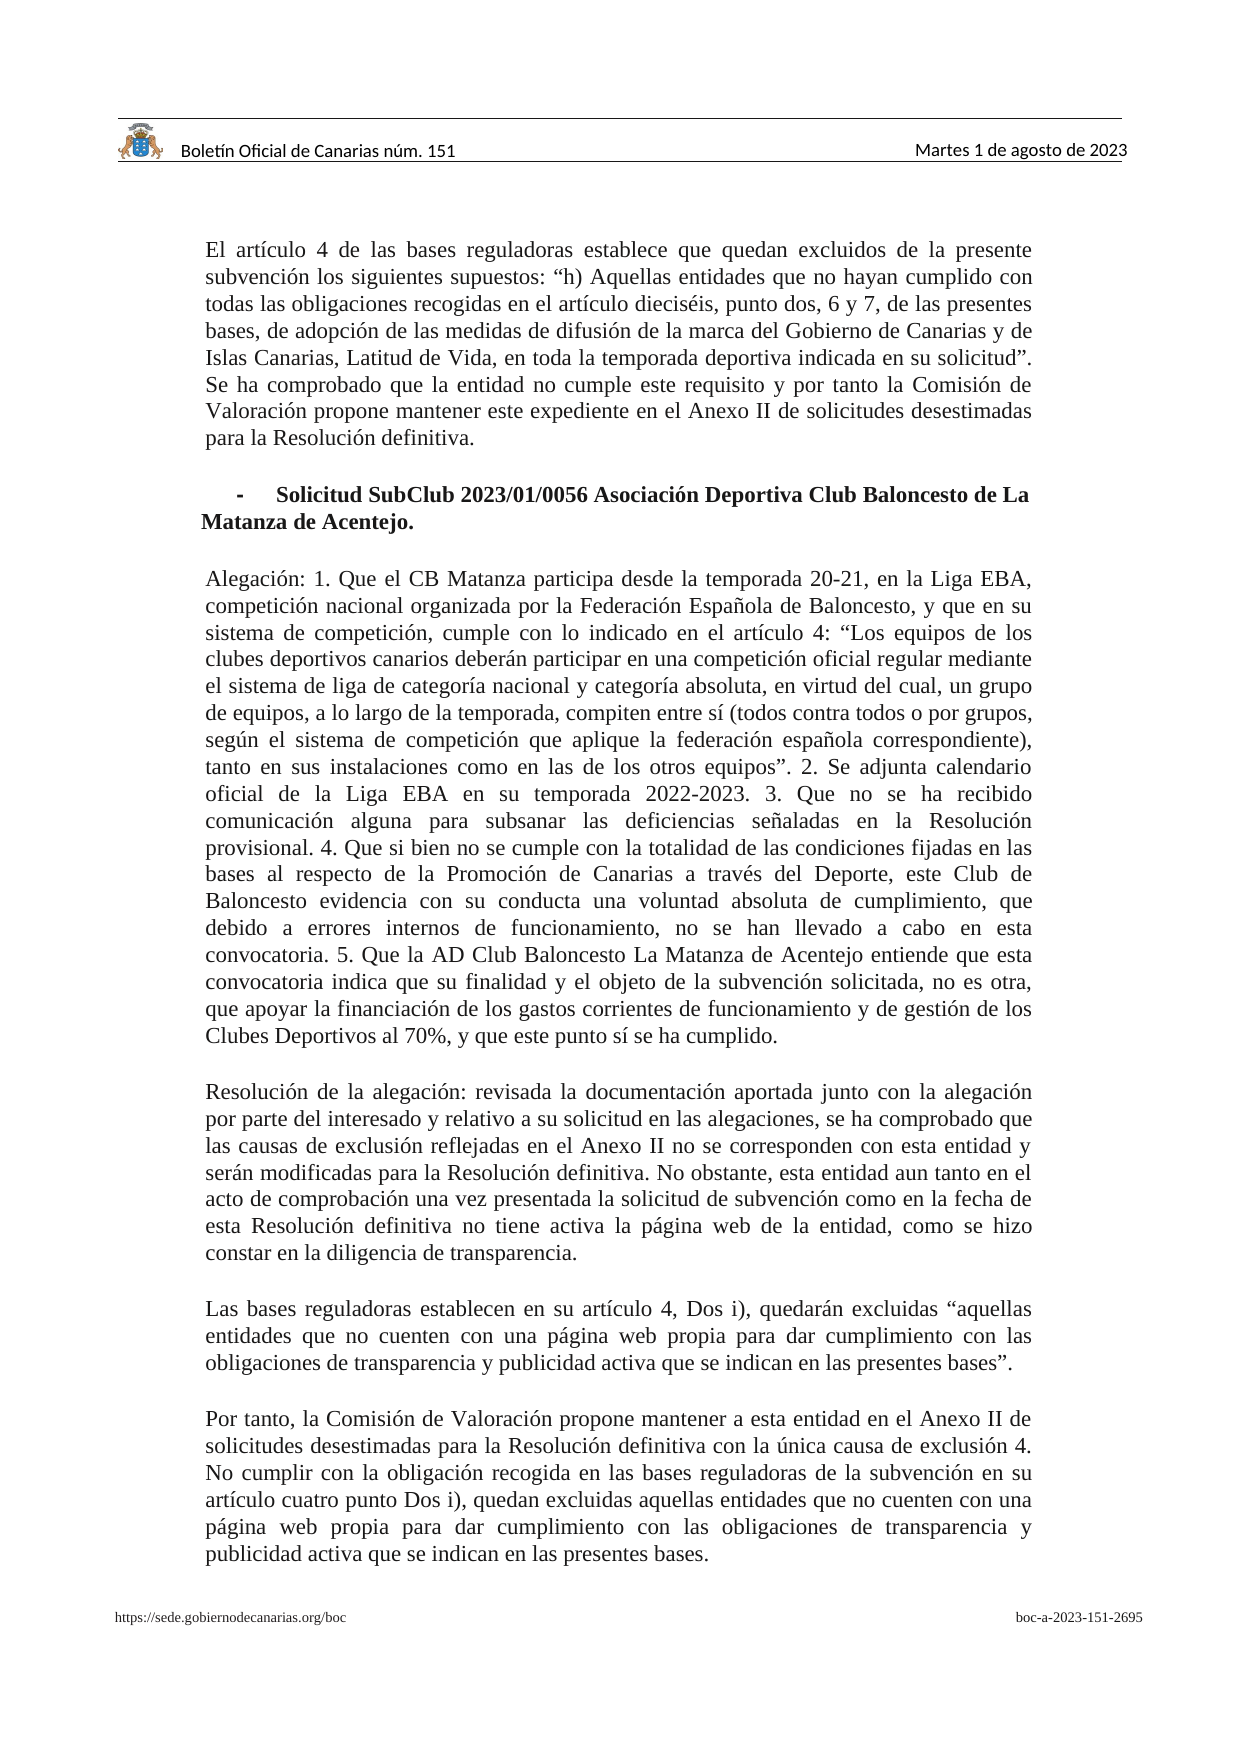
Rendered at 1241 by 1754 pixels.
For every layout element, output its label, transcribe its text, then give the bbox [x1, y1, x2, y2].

text Resolución de la alegación: revisada la documentación aportada junto con la alegación por parte del interesado y relativo a su solicitud en las alegaciones, se ha comprobado que las causas de exclusión reflejadas en el Anexo II no se corresponden con esta entidad y serán modificadas para la Resolución definitiva. No obstante, esta entidad aun tanto en el acto de comprobación una vez presentada la solicitud de subvención como en la fecha de esta Resolución definitiva no tiene activa la página web de la entidad, como se hizo constar en la diligencia de transparencia. [205, 1078, 1034, 1266]
text Alegación: 1. Que el CB Matanza participa desde la temporada 20-21, en la Liga EBA, competición nacional organizada por la Federación Española de Baloncesto, y que en su sistema de competición, cumple con lo indicado en el artículo 4: “Los equipos de los clubes deportivos canarios deberán participar en una competición oficial regular mediante el sistema de liga de categoría nacional y categoría absoluta, en virtud del cual, un grupo de equipos, a lo largo de la temporada, compiten entre sí (todos contra todos o por grupos, según el sistema de competición que aplique la federación española correspondiente), tanto en sus instalaciones como en las de los otros equipos”. 2. Se adjunta calendario oficial de la Liga EBA en su temporada 2022-2023. 3. Que no se ha recibido comunicación alguna para subsanar las deficiencias señaladas en la Resolución provisional. 4. Que si bien no se cumple con la totalidad de las condiciones fijadas en las bases al respecto de la Promoción de Canarias a través del Deporte, este Club de Baloncesto evidencia con su conducta una voluntad absoluta de cumplimiento, que debido a errores internos de funcionamiento, no se han llevado a cabo en esta convocatoria. 5. Que la AD Club Baloncesto La Matanza de Acentejo entiende que esta convocatoria indica que su finalidad y el objeto de la subvención solicitada, no es otra, que apoyar la financiación de los gastos corrientes de funcionamiento y de gestión de los Clubes Deportivos al 70%, y que este punto sí se ha cumplido. [205, 565, 1034, 1048]
text El artículo 4 de las bases reguladoras establece que quedan excluidos de la presente subvención los siguientes supuestos: “h) Aquellas entidades que no hayan cumplido con todas las obligaciones recogidas en el artículo dieciséis, punto dos, 6 y 7, de las presentes bases, de adopción de las medidas de difusión de la marca del Gobierno de Canarias y de Islas Canarias, Latitud de Vida, en toda la temporada deportiva indicada en su solicitud”. Se ha comprobado que la entidad no cumple este requisito y por tanto la Comisión de Valoración propone mantener este expediente en el Anexo II de solicitudes desestimadas para la Resolución definitiva. [205, 236, 1034, 451]
text Por tanto, la Comisión de Valoración propone mantener a esta entidad en el Anexo II de solicitudes desestimadas para la Resolución definitiva con la única causa de exclusión 4. No cumplir con la obligación recogida en las bases reguladoras de la subvención en su artículo cuatro punto Dos i), quedan excluidas aquellas entidades que no cuenten con una página web propia para dar cumplimiento con las obligaciones de transparencia y publicidad activa que se indican en las presentes bases. [205, 1406, 1034, 1566]
list Solicitud SubClub 2023/01/0056 Asociación Deportiva Club Baloncesto de La Matanza de Acentejo. [201, 481, 1034, 535]
text Las bases reguladoras establecen en su artículo 4, Dos i), quedarán excluidas “aquellas entidades que no cuenten con una página web propia para dar cumplimiento con las obligaciones de transparencia y publicidad activa que se indican en las presentes bases”. [205, 1296, 1034, 1376]
